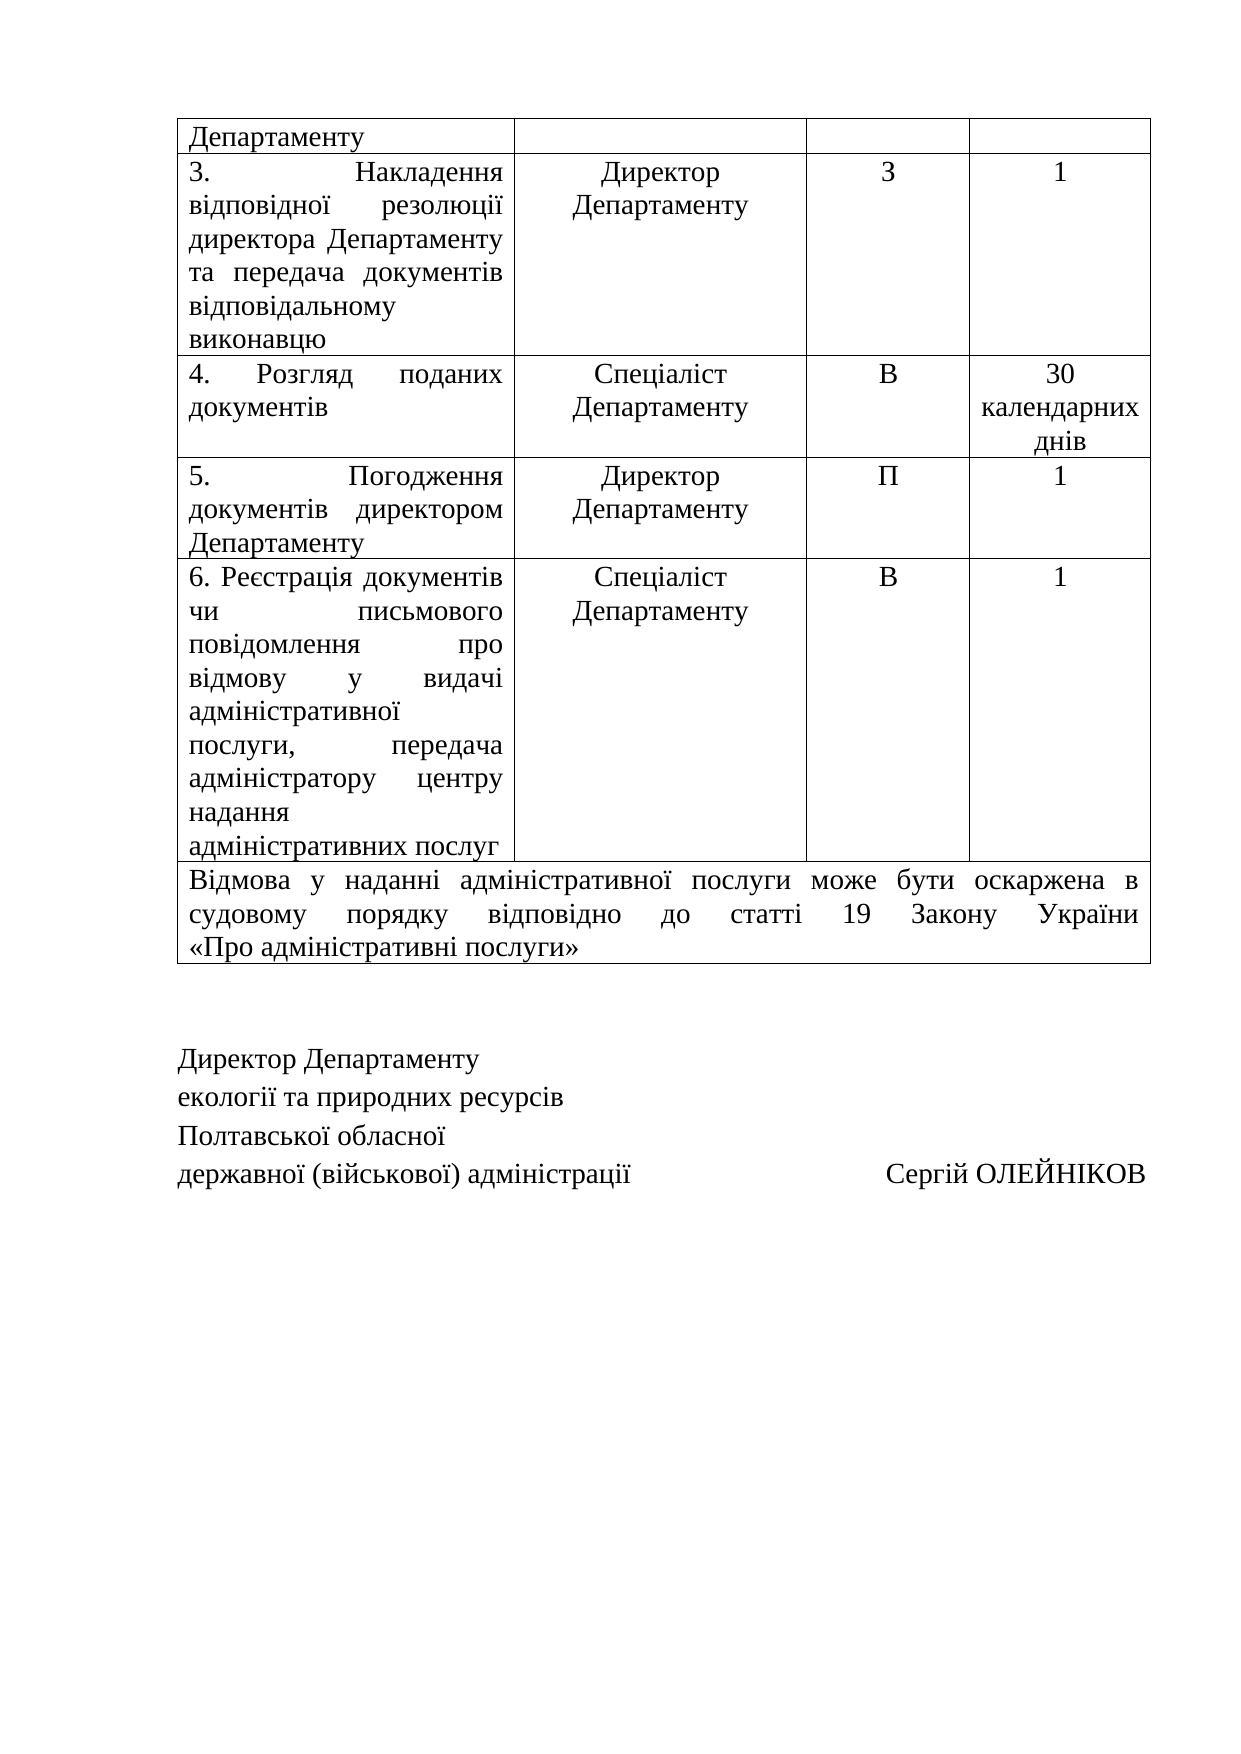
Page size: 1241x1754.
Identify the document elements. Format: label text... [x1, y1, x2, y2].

text екології та природних ресурсів [177, 1079, 1152, 1113]
table_cell Відмова у наданні адміністративної послуги може бути оскаржена в судовому порядку відповідно до статті 19 Закону України «Про адміністративні послуги» [178, 862, 1150, 963]
table_cell Спеціаліст Департаменту [515, 356, 806, 457]
table_cell 1 [970, 154, 1150, 355]
table_cell Департаменту [178, 119, 514, 153]
table_cell [515, 119, 806, 153]
table_cell 4. Розгляд поданих документів [178, 356, 514, 457]
table_cell 30 календарних днів [970, 356, 1150, 457]
table_cell В [807, 356, 969, 457]
table_cell Спеціаліст Департаменту [515, 559, 806, 861]
table_cell 3. Накладення відповідної резолюції директора Департаменту та передача документів відповідальному виконавцю [178, 154, 514, 355]
table_cell 5. Погодження документів директором Департаменту [178, 458, 514, 558]
table_cell [807, 119, 969, 153]
table_cell [970, 119, 1150, 153]
table_cell Директор Департаменту [515, 458, 806, 558]
table_cell З [807, 154, 969, 355]
text Директор Департаменту [177, 1041, 1152, 1074]
text державної (військової) адміністрації Сергій ОЛЕЙНІКОВ [177, 1157, 1152, 1190]
table_cell 1 [970, 559, 1150, 861]
table_cell 6. Реєстрація документів чи письмового повідомлення про відмову у видачі адміністративної послуги, передача адміністратору центру надання адміністративних послуг [178, 559, 514, 861]
text Полтавської обласної [177, 1118, 1152, 1152]
table_cell В [807, 559, 969, 861]
table_cell 1 [970, 458, 1150, 558]
table_cell П [807, 458, 969, 558]
table_cell Директор Департаменту [515, 154, 806, 355]
